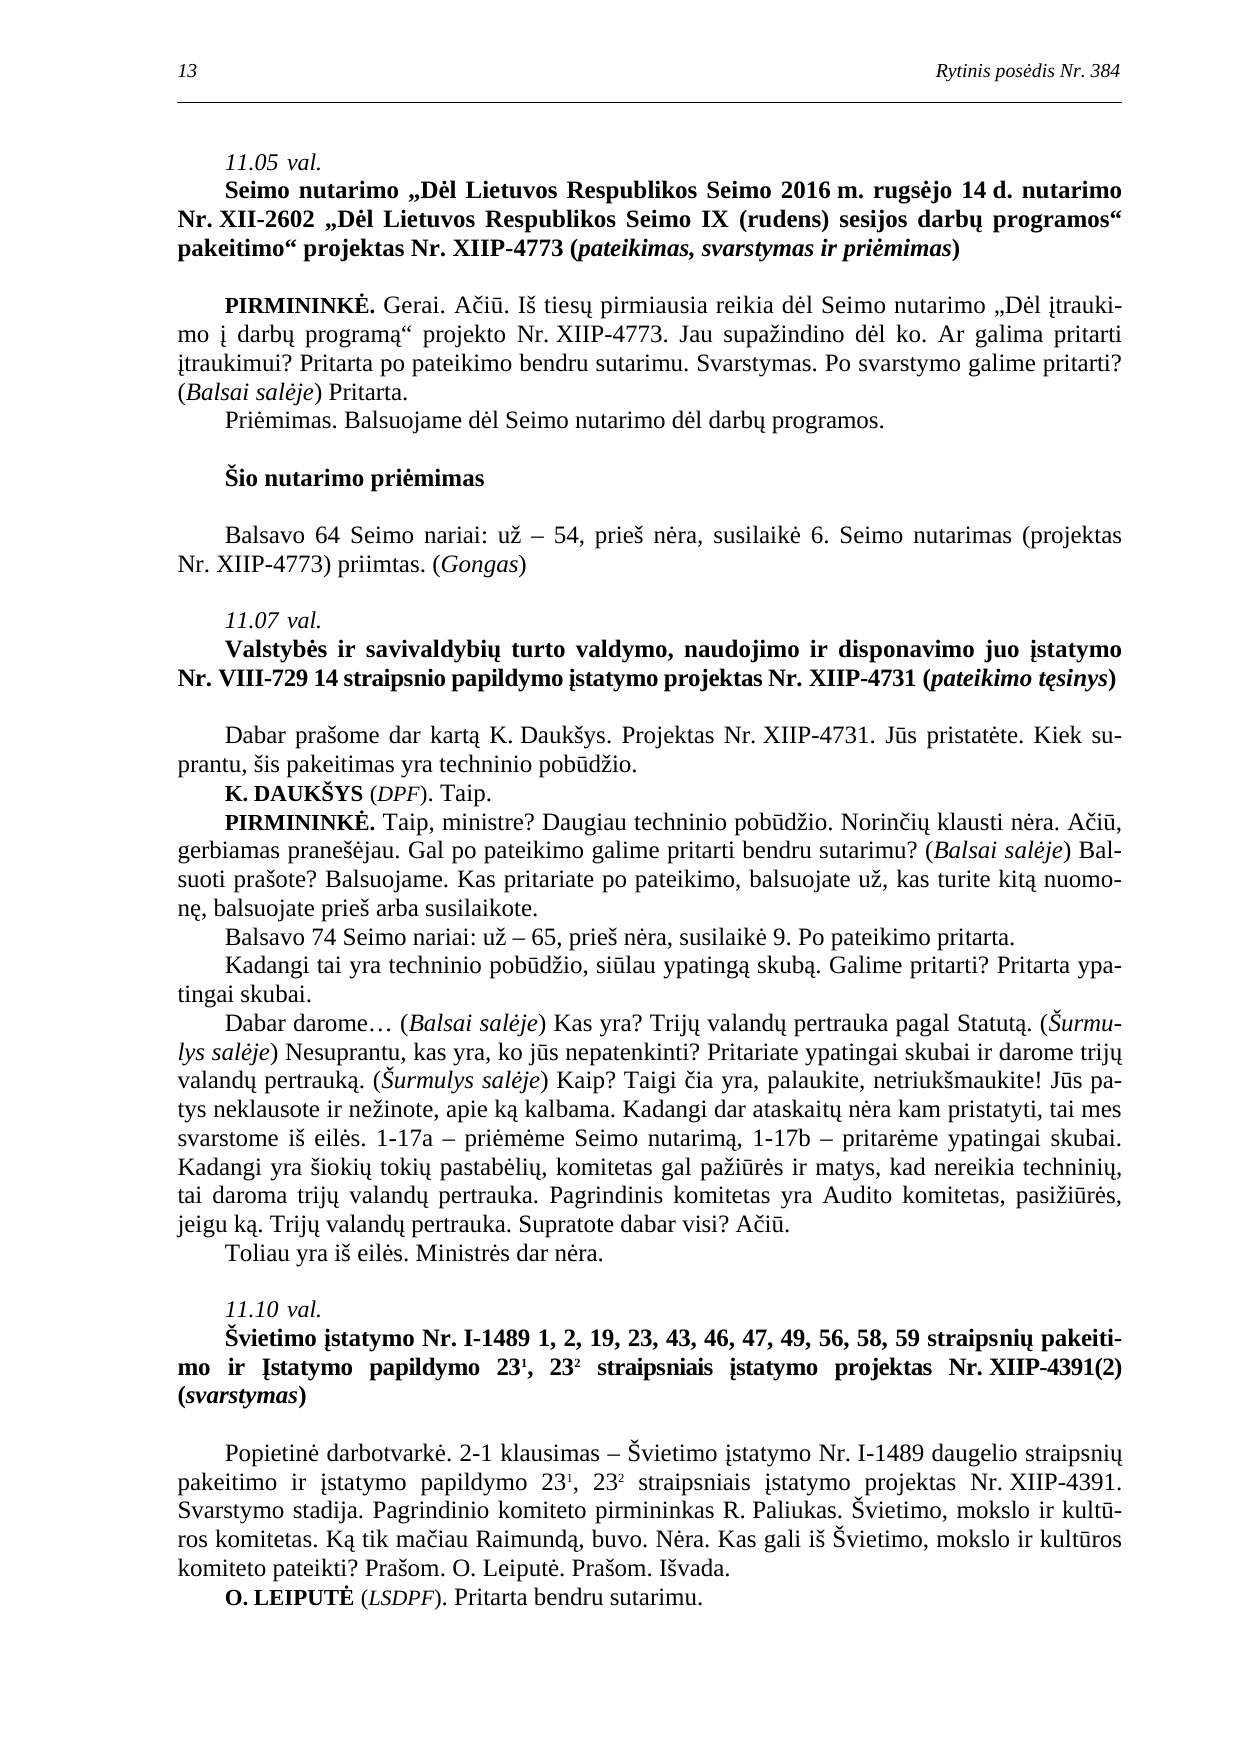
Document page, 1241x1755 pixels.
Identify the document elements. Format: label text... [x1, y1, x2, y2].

text PIRMININKĖ. Taip, mi­nist­re? Dau­giau tech­ni­nio po­bū­džio. No­rin­čių klaus­ti nė­ra. Ačiū, ger­bia­mas pra­ne­šė­jau. Gal po pa­tei­ki­mo ga­li­me pri­tar­ti ben­dru su­ta­ri­mu? (Bal­sai sa­lė­je) Bal­suo­ti pra­šo­te? Bal­suo­ja­me. Kas pri­ta­ria­te po pa­tei­ki­mo, bal­suo­ja­te už, kas tu­ri­te ki­tą nuo­mo­nę, bal­suo­ja­te prieš ar­ba su­si­lai­ko­te. [177, 807, 1122, 922]
text Po­pie­ti­nė dar­bo­tvarkė. 2-1 klau­si­mas – Švie­ti­mo įsta­ty­mo Nr. I-1489 dau­ge­lio straips­nių pa­kei­ti­mo ir įsta­ty­mo pa­pil­dy­mo 231, 232 straips­niais įsta­ty­mo pro­jek­tas Nr. XIIP-4391. Svars­ty­mo sta­di­ja. Pa­grin­di­nio ko­mi­te­to pir­mi­nin­kas R. Pa­liu­kas. Švie­ti­mo, moks­lo ir kul­tū­ros ko­mi­te­tas. Ką tik ma­čiau Rai­mun­dą, bu­vo. Nė­ra. Kas ga­li iš Švie­ti­mo, moks­lo ir kul­tū­ros ko­mi­te­to pa­teik­ti? Pra­šom. O. Lei­pu­tė. Pra­šom. Iš­va­da. [177, 1438, 1122, 1582]
text Švie­ti­mo įsta­ty­mo Nr. I-1489 1, 2, 19, 23, 43, 46, 47, 49, 56, 58, 59 straips­nių pa­kei­ti­mo ir Įsta­ty­mo pa­pil­dy­mo 231, 232 straips­niais įsta­ty­mo pro­jek­tas Nr. XIIP-4391(2) (svarstymas) [177, 1323, 1122, 1409]
text Vals­ty­bės ir sa­vi­val­dy­bių tur­to val­dy­mo, nau­do­ji­mo ir dis­po­na­vi­mo juo įsta­ty­mo Nr. VIII-729 14 straips­nio pa­pil­dy­mo įsta­ty­mo pro­jek­tas Nr. XIIP-4731 (pa­tei­ki­mo tę­si­nys) [177, 634, 1122, 692]
text Ka­dan­gi tai yra tech­ni­nio po­bū­džio, siū­lau ypa­tin­gą sku­bą. Ga­li­me pri­tar­ti? Pri­tar­ta ypa­tin­gai sku­bai. [177, 950, 1122, 1008]
text Šio nu­ta­ri­mo pri­ėmi­mas [177, 463, 1122, 492]
text O. LEIPUTĖ (LSDPF). Pri­tar­ta ben­dru su­ta­ri­mu. [177, 1582, 1122, 1611]
text Da­bar pra­šo­me dar kar­tą K. Dauk­šys. Pro­jek­tas Nr. XIIP-4731. Jūs pri­sta­tė­te. Kiek su­pran­tu, šis pa­kei­ti­mas yra tech­ni­nio po­bū­džio. [177, 720, 1122, 778]
text Pri­ėmi­mas. Bal­suo­ja­me dėl Sei­mo nu­ta­ri­mo dėl dar­bų pro­gra­mos. [177, 405, 1122, 434]
text Sei­mo nu­ta­ri­mo „Dėl Lie­tu­vos Res­pub­li­kos Sei­mo 2016 m. rug­sė­jo 14 d. nu­ta­ri­mo Nr. XII-2602 „Dėl Lie­tu­vos Res­pub­li­kos Sei­mo IX (ru­dens) se­si­jos dar­bų pro­gra­mos“ pa­kei­ti­mo“ pro­jek­tas Nr. XIIP-4773 (pa­tei­ki­mas, svars­ty­mas ir pri­ėmi­mas) [177, 175, 1122, 262]
text To­liau yra iš ei­lės. Mi­nist­rės dar nė­ra. [177, 1238, 1122, 1267]
text Bal­sa­vo 74 Sei­mo na­riai: už – 65, prieš nė­ra, su­si­lai­kė 9. Po pa­tei­ki­mo pri­tar­ta. [177, 922, 1122, 950]
text Bal­sa­vo 64 Sei­mo na­riai: už – 54, prieš nė­ra, su­si­lai­kė 6. Sei­mo nu­ta­ri­mas (pro­jek­tas Nr. XIIP-4773) pri­im­tas. (Gon­gas) [177, 520, 1122, 578]
text 11.07 val. [224, 607, 1122, 634]
text K. DAUKŠYS (DPF). Taip. [177, 778, 1122, 807]
text Da­bar da­ro­me… (Bal­sai sa­lė­je) Kas yra? Tri­jų va­lan­dų per­trau­ka pa­gal Sta­tu­tą. (Šur­mu­lys sa­lė­je) Ne­su­pran­tu, kas yra, ko jūs ne­pa­ten­kin­ti? Pri­ta­ria­te ypa­tin­gai sku­bai ir da­ro­me tri­jų va­lan­dų per­trau­ką. (Šur­mu­lys sa­lė­je) Kaip? Tai­gi čia yra, pa­lau­ki­te, ne­triukš­mau­ki­te! Jūs pa­tys ne­klau­so­te ir ne­ži­no­te, apie ką kal­ba­ma. Ka­dan­gi dar ata­skai­tų nė­ra kam pri­sta­ty­ti, tai mes svars­to­me iš ei­lės. 1-17a – pri­ėmė­me Sei­mo nu­ta­ri­mą, 1-17b – pri­ta­rė­me ypa­tin­gai sku­bai. Ka­dan­gi yra šio­kių to­kių pa­sta­bė­lių, ko­mi­te­tas gal pa­žiū­rės ir ma­tys, kad ne­rei­kia tech­ni­nių, tai da­ro­ma tri­jų va­lan­dų per­trau­ka. Pa­grin­di­nis ko­mi­te­tas yra Au­di­to ko­mi­te­tas, pa­si­žiū­rės, jei­gu ką. Tri­jų va­lan­dų per­trau­ka. Su­pra­to­te da­bar vi­si? Ačiū. [177, 1008, 1122, 1238]
text PIRMININKĖ. Ge­rai. Ačiū. Iš tie­sų pir­miau­sia rei­kia dėl Sei­mo nu­ta­ri­mo „Dėl įtrau­ki­mo į dar­bų pro­gra­mą“ projekto Nr. XIIP-4773. Jau su­pa­žin­di­no dėl ko. Ar ga­li­ma pri­tar­ti įtrau­ki­mui? Pri­tar­ta po pa­tei­ki­mo ben­dru su­ta­ri­mu. Svars­ty­mas. Po svars­ty­mo ga­li­me pri­tar­ti? (Bal­sai sa­lė­je) Pri­tar­ta. [177, 290, 1122, 405]
text 11.05 val. [224, 148, 1122, 175]
text 11.10 val. [224, 1295, 1122, 1323]
